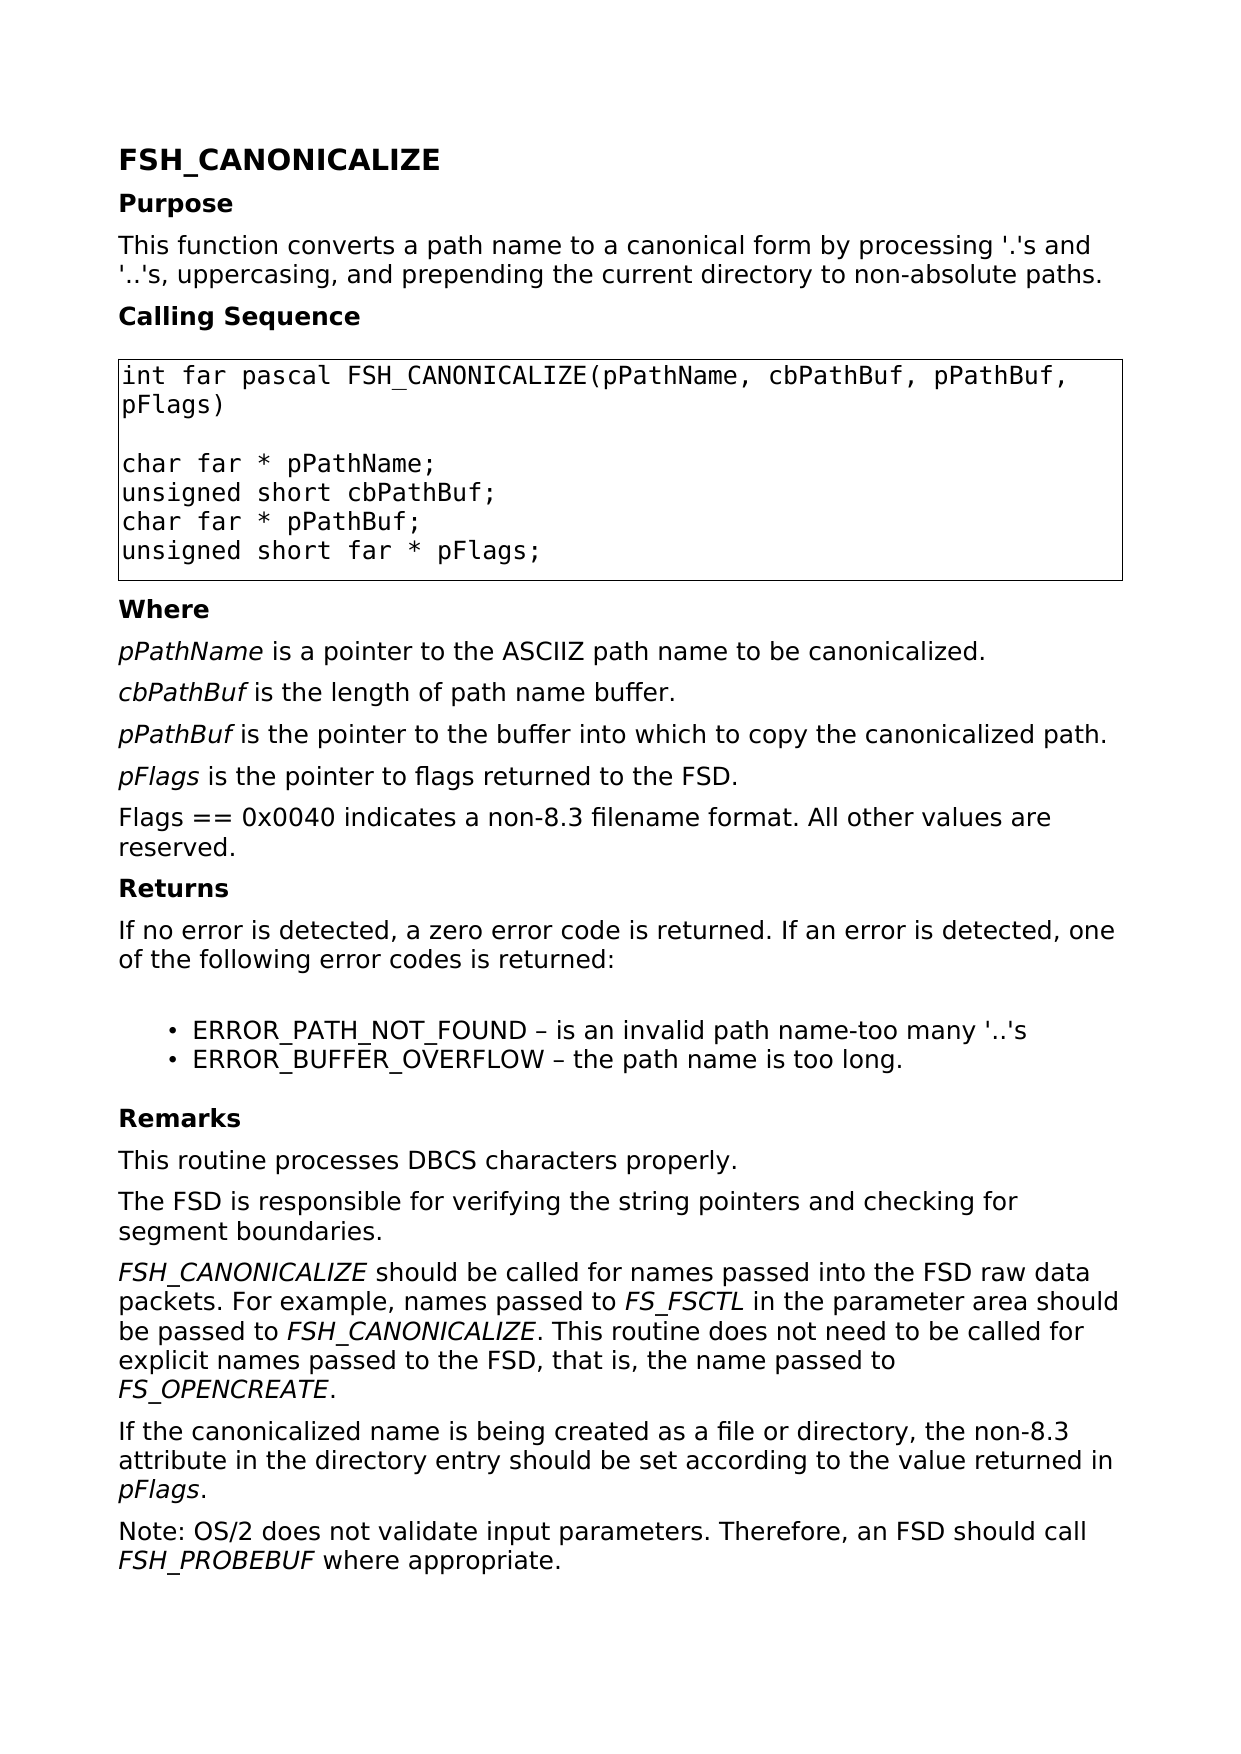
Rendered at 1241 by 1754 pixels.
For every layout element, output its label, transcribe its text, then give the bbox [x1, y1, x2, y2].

text The FSD is responsible for verifying the string pointers and checking for segment boundaries. [118, 1188, 1122, 1246]
subtitle FSH_CANONICALIZE [118, 143, 1122, 177]
text Note: OS/2 does not validate input parameters. Therefore, an FSD should call FSH_PROBEBUF where appropriate. [118, 1517, 1122, 1575]
text This routine processes DBCS characters properly. [118, 1146, 1122, 1175]
list ERROR_BUFFER_OVERFLOW – the path name is too long. [177, 1046, 1122, 1075]
text cbPathBuf is the length of path name buffer. [118, 679, 1122, 708]
text If no error is detected, a zero error code is returned. If an error is detected, one of the following error codes is returned: [118, 916, 1122, 974]
text pPathBuf is the pointer to the buffer into which to copy the canonicalized path. [118, 720, 1122, 749]
text If the canonicalized name is being created as a file or directory, the non-8.3 attribute in the directory entry should be set according to the value returned in pFlags. [118, 1417, 1122, 1504]
text pPathName is a pointer to the ASCIIZ path name to be canonicalized. [118, 637, 1122, 666]
text Calling Sequence [118, 302, 1122, 331]
text This function converts a path name to a canonical form by processing '.'s and '..'s, uppercasing, and prepending the current directory to non-absolute paths. [118, 231, 1122, 289]
text FSH_CANONICALIZE should be called for names passed into the FSD raw data packets. For example, names passed to FS_FSCTL in the parameter area should be passed to FSH_CANONICALIZE. This routine does not need to be called for explicit names passed to the FSD, that is, the name passed to FS_OPENCREATE. [118, 1258, 1122, 1404]
text Returns [118, 874, 1122, 904]
text Remarks [118, 1104, 1122, 1133]
text Flags == 0x0040 indicates a non-8.3 filename format. All other values are reserved. [118, 804, 1122, 862]
table_header int far pascal FSH_CANONICALIZE(pPathName, cbPathBuf, pPathBuf, pFlags) char far * pPathName; unsigned short cbPathBuf; char far * pPathBuf; unsigned short far * pFlags; [119, 360, 1122, 580]
text Purpose [118, 189, 1122, 219]
list ERROR_PATH_NOT_FOUND – is an invalid path name-too many '..'s [177, 1016, 1122, 1046]
text Where [118, 595, 1122, 624]
text pFlags is the pointer to flags returned to the FSD. [118, 762, 1122, 791]
